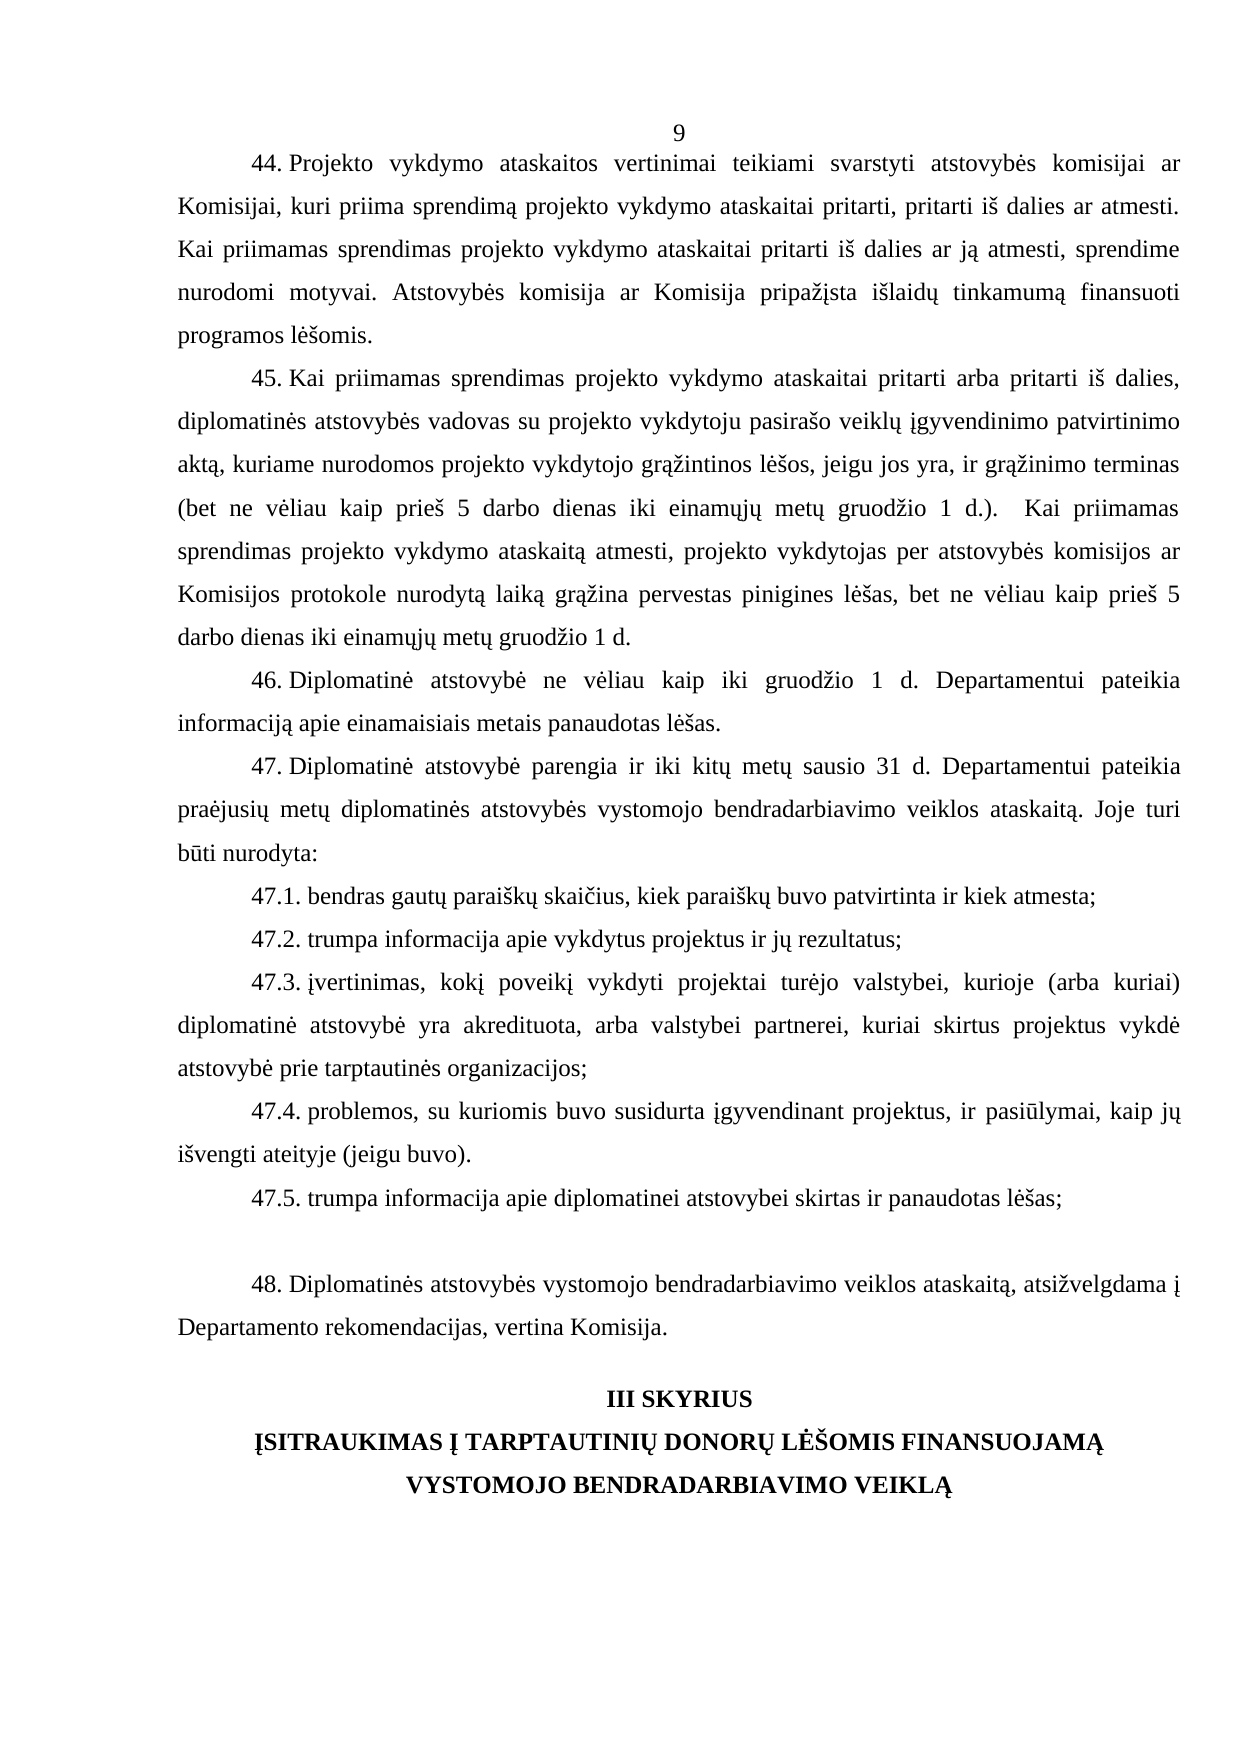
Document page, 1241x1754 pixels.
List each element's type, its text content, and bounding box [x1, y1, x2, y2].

text 48. Diplomatinės atstovybės vystomojo bendradarbiavimo veiklos ataskaitą, atsižvelgdama į Departamento rekomendacijas, vertina Komisija. [177, 1269, 1181, 1341]
text 45. Kai priimamas sprendimas projekto vykdymo ataskaitai pritarti arba pritarti iš dalies, diplomatinės atstovybės vadovas su projekto vykdytoju pasirašo veiklų įgyvendinimo patvirtinimo aktą, kuriame nurodomos projekto vykdytojo grąžintinos lėšos, jeigu jos yra, ir grąžinimo terminas (bet ne vėliau kaip prieš 5 darbo dienas iki einamųjų metų gruodžio 1 d.). Kai priimamas sprendimas projekto vykdymo ataskaitą atmesti, projekto vykdytojas per atstovybės komisijos ar Komisijos protokole nurodytą laiką grąžina pervestas pinigines lėšas, bet ne vėliau kaip prieš 5 darbo dienas iki einamųjų metų gruodžio 1 d. [177, 363, 1181, 651]
text 46. Diplomatinė atstovybė ne vėliau kaip iki gruodžio 1 d. Departamentui pateikia informaciją apie einamaisiais metais panaudotas lėšas. [177, 665, 1181, 737]
text 47.4. problemos, su kuriomis buvo susidurta įgyvendinant projektus, ir pasiūlymai, kaip jų išvengti ateityje (jeigu buvo). [177, 1096, 1181, 1168]
text 47.3. įvertinimas, kokį poveikį vykdyti projektai turėjo valstybei, kurioje (arba kuriai) diplomatinė atstovybė yra akredituota, arba valstybei partnerei, kuriai skirtus projektus vykdė atstovybė prie tarptautinės organizacijos; [177, 967, 1181, 1082]
text III SKYRIUS [177, 1384, 1181, 1413]
text 47. Diplomatinė atstovybė parengia ir iki kitų metų sausio 31 d. Departamentui pateikia praėjusių metų diplomatinės atstovybės vystomojo bendradarbiavimo veiklos ataskaitą. Joje turi būti nurodyta: [177, 751, 1181, 866]
text 47.2. trumpa informacija apie vykdytus projektus ir jų rezultatus; [177, 924, 1181, 953]
text 47.1. bendras gautų paraiškų skaičius, kiek paraiškų buvo patvirtinta ir kiek atmesta; [177, 881, 1181, 909]
text 47.5. trumpa informacija apie diplomatinei atstovybei skirtas ir panaudotas lėšas; [177, 1183, 1181, 1211]
text 44. Projekto vykdymo ataskaitos vertinimai teikiami svarstyti atstovybės komisijai ar Komisijai, kuri priima sprendimą projekto vykdymo ataskaitai pritarti, pritarti iš dalies ar atmesti. Kai priimamas sprendimas projekto vykdymo ataskaitai pritarti iš dalies ar ją atmesti, sprendime nurodomi motyvai. Atstovybės komisija ar Komisija pripažįsta išlaidų tinkamumą finansuoti programos lėšomis. [177, 148, 1181, 349]
text ĮSITRAUKIMAS Į TARPTAUTINIŲ DONORŲ LĖŠOMIS FINANSUOJAMĄ VYSTOMOJO BENDRADARBIAVIMO VEIKLĄ [177, 1427, 1181, 1499]
